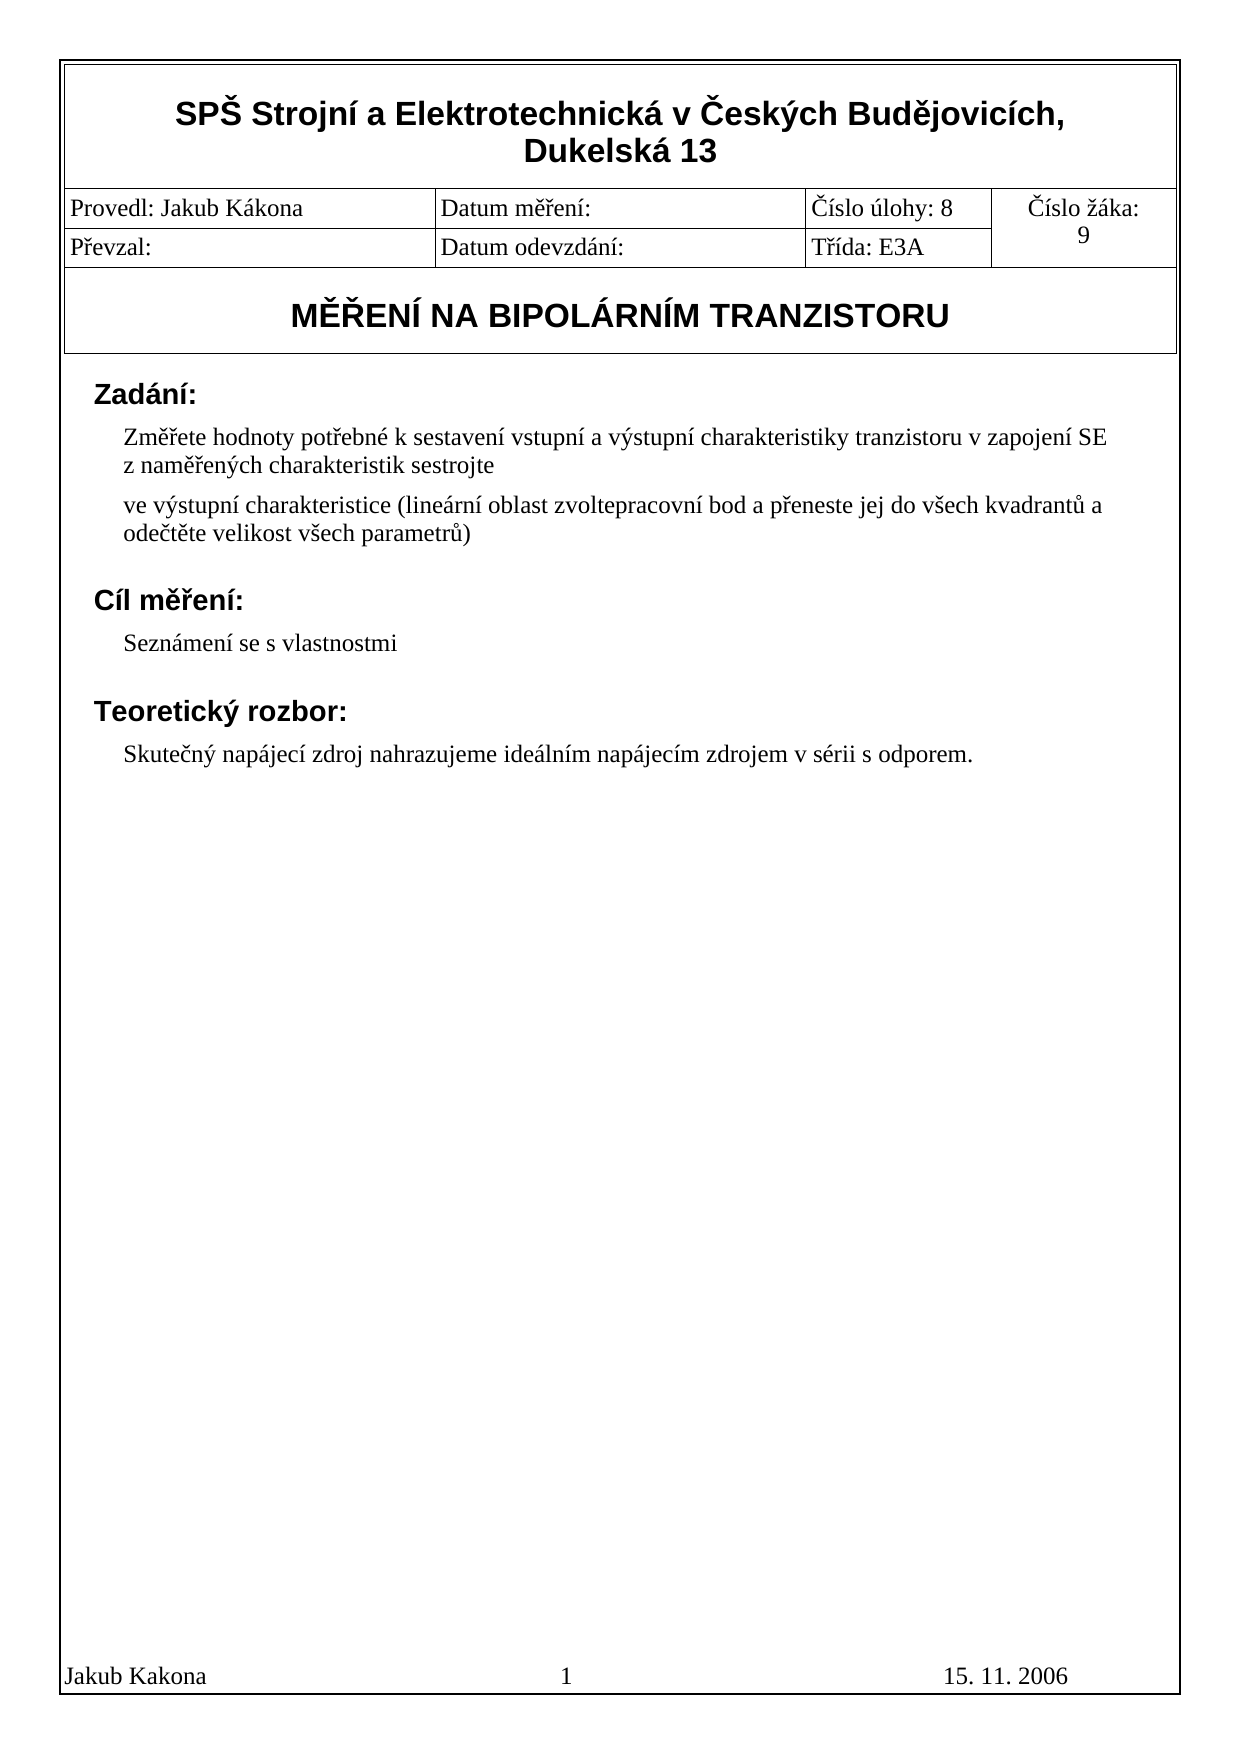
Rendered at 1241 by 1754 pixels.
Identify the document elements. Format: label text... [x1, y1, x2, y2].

subtitle Teoretický rozbor: [93, 694, 1176, 727]
text ve výstupní charakteristice (lineární oblast zvoltepracovní bod a přeneste jej do všech kvadrantů a odečtěte velikost všech parametrů) [123, 491, 1117, 547]
subtitle Zadání: [93, 378, 1176, 411]
table_header Provedl: Jakub Kákona [65, 189, 435, 227]
table_cell MĚŘENÍ NA BIPOLÁRNÍM TRANZISTORU [65, 268, 1176, 353]
table_header Číslo úlohy: 8 [806, 189, 991, 227]
text Změřete hodnoty potřebné k sestavení vstupní a výstupní charakteristiky tranzistoru v zapojení SE z naměřených charakteristik sestrojte [123, 423, 1117, 479]
table_cell Třída: E3A [806, 229, 991, 267]
table_cell Číslo žáka: 9 [992, 189, 1176, 267]
table_cell Převzal: [65, 229, 435, 267]
table_header SPŠ Strojní a Elektrotechnická v Českých Budějovicích, Dukelská 13 [65, 65, 1176, 188]
text Skutečný napájecí zdroj nahrazujeme ideálním napájecím zdrojem v sérii s odporem. [123, 740, 1117, 767]
text Seznámení se s vlastnostmi [123, 629, 1117, 657]
table_header Datum měření: [436, 189, 805, 227]
table_cell Datum odevzdání: [436, 229, 805, 267]
subtitle Cíl měření: [93, 584, 1176, 617]
